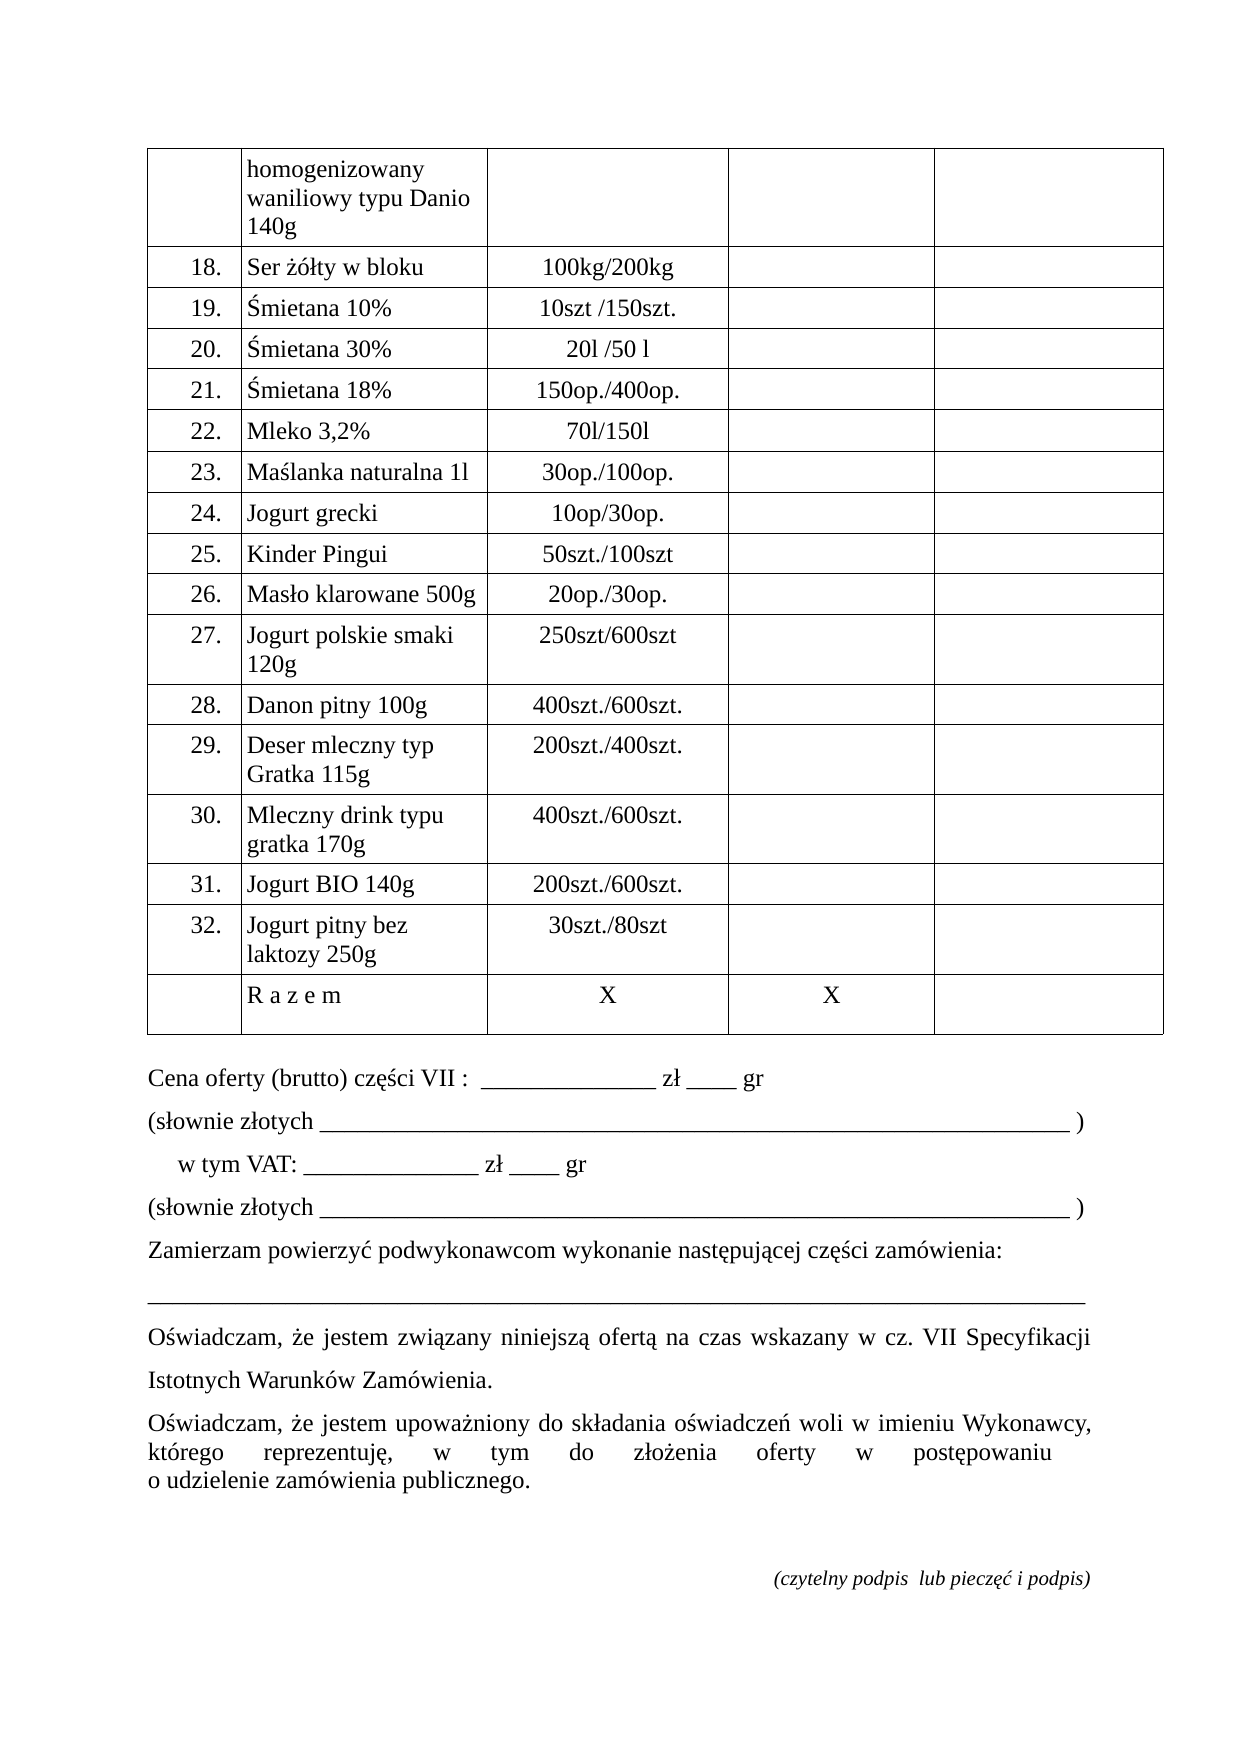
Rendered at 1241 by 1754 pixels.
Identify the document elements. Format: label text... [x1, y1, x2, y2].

table_cell 31. [148, 864, 241, 904]
table_cell [935, 493, 1163, 533]
table_cell [729, 329, 934, 368]
text ___________________________________________________________________________ [148, 1278, 1092, 1307]
table_cell 28. [148, 685, 241, 724]
table_cell [935, 574, 1163, 614]
table_cell [935, 864, 1163, 904]
table_cell Śmietana 30% [242, 329, 487, 368]
table_cell 32. [148, 905, 241, 973]
table_cell [935, 534, 1163, 573]
table_cell [729, 574, 934, 614]
table_cell Danon pitny 100g [242, 685, 487, 724]
table_cell [935, 247, 1163, 287]
table_cell 20l /50 l [488, 329, 728, 368]
table_cell [488, 149, 728, 246]
text Oświadczam, że jestem związany niniejszą ofertą na czas wskazany w cz. VII Specyfikacji Istotnych Warunków Zamówienia. [148, 1322, 1092, 1393]
table_cell Maślanka naturalna 1l [242, 452, 487, 492]
table_cell [935, 149, 1163, 246]
table_cell [935, 905, 1163, 973]
table_cell [148, 975, 241, 1033]
table_cell 150op./400op. [488, 369, 728, 409]
table_cell [935, 795, 1163, 863]
table_cell [729, 410, 934, 451]
table_cell Jogurt pitny bez laktozy 250g [242, 905, 487, 973]
table_cell Mleko 3,2% [242, 410, 487, 451]
table_cell 25. [148, 534, 241, 573]
table_cell [729, 493, 934, 533]
table_cell [935, 329, 1163, 368]
table_cell [729, 725, 934, 794]
table_cell 24. [148, 493, 241, 533]
table_cell [935, 975, 1163, 1033]
table_cell 23. [148, 452, 241, 492]
table_cell [729, 247, 934, 287]
table_cell [729, 685, 934, 724]
table_cell 400szt./600szt. [488, 795, 728, 863]
table_cell Jogurt polskie smaki 120g [242, 615, 487, 683]
table_cell [148, 149, 241, 246]
table_cell 20op./30op. [488, 574, 728, 614]
table_cell 50szt./100szt [488, 534, 728, 573]
table_cell 30op./100op. [488, 452, 728, 492]
table_cell Śmietana 10% [242, 288, 487, 327]
table_cell Mleczny drink typu gratka 170g [242, 795, 487, 863]
table_cell [729, 615, 934, 683]
text Oświadczam, że jestem upoważniony do składania oświadczeń woli w imieniu Wykonawcy, którego reprezentuję, w tym do złożenia oferty w postępowaniu o udzielenie zamówienia publicznego. [148, 1408, 1092, 1518]
table_cell 10szt /150szt. [488, 288, 728, 327]
table_cell 26. [148, 574, 241, 614]
table_cell 27. [148, 615, 241, 683]
table_cell Śmietana 18% [242, 369, 487, 409]
table_cell 19. [148, 288, 241, 327]
table_cell 30szt./80szt [488, 905, 728, 973]
table_cell [935, 288, 1163, 327]
table_cell 10op/30op. [488, 493, 728, 533]
table_cell 29. [148, 725, 241, 794]
table_cell 30. [148, 795, 241, 863]
table_cell [729, 864, 934, 904]
table_cell [729, 534, 934, 573]
table_cell [935, 685, 1163, 724]
table_cell homogenizowany waniliowy typu Danio 140g [242, 149, 487, 246]
text (słownie złotych ____________________________________________________________ ) [148, 1106, 1092, 1135]
table_cell [729, 795, 934, 863]
table_cell R a z e m [242, 975, 487, 1033]
table_cell [729, 149, 934, 246]
table_cell [935, 725, 1163, 794]
table_cell 200szt./600szt. [488, 864, 728, 904]
table_cell 400szt./600szt. [488, 685, 728, 724]
table_cell Jogurt BIO 140g [242, 864, 487, 904]
table_cell 100kg/200kg [488, 247, 728, 287]
table_cell [935, 452, 1163, 492]
table_cell [935, 615, 1163, 683]
table_cell Deser mleczny typ Gratka 115g [242, 725, 487, 794]
table_cell 250szt/600szt [488, 615, 728, 683]
table_cell Ser żółty w bloku [242, 247, 487, 287]
table_cell [729, 288, 934, 327]
text (czytelny podpis lub pieczęć i podpis) [148, 1566, 1092, 1590]
table_cell 200szt./400szt. [488, 725, 728, 794]
text (słownie złotych ____________________________________________________________ ) [148, 1192, 1092, 1221]
table_cell 22. [148, 410, 241, 451]
table_cell [935, 369, 1163, 409]
table_cell Masło klarowane 500g [242, 574, 487, 614]
table_cell [729, 452, 934, 492]
table_cell 21. [148, 369, 241, 409]
table_cell Kinder Pingui [242, 534, 487, 573]
table_cell X [729, 975, 934, 1033]
table_cell X [488, 975, 728, 1033]
text Zamierzam powierzyć podwykonawcom wykonanie następującej części zamówienia: [148, 1235, 1092, 1264]
table_cell 20. [148, 329, 241, 368]
table_cell [729, 905, 934, 973]
table_cell [729, 369, 934, 409]
text Cena oferty (brutto) części VII : ______________ zł ____ gr [148, 1063, 1092, 1092]
table_cell Jogurt grecki [242, 493, 487, 533]
table_cell 70l/150l [488, 410, 728, 451]
table_cell [935, 410, 1163, 451]
text w tym VAT: ______________ zł ____ gr [148, 1149, 1092, 1178]
table_cell 18. [148, 247, 241, 287]
